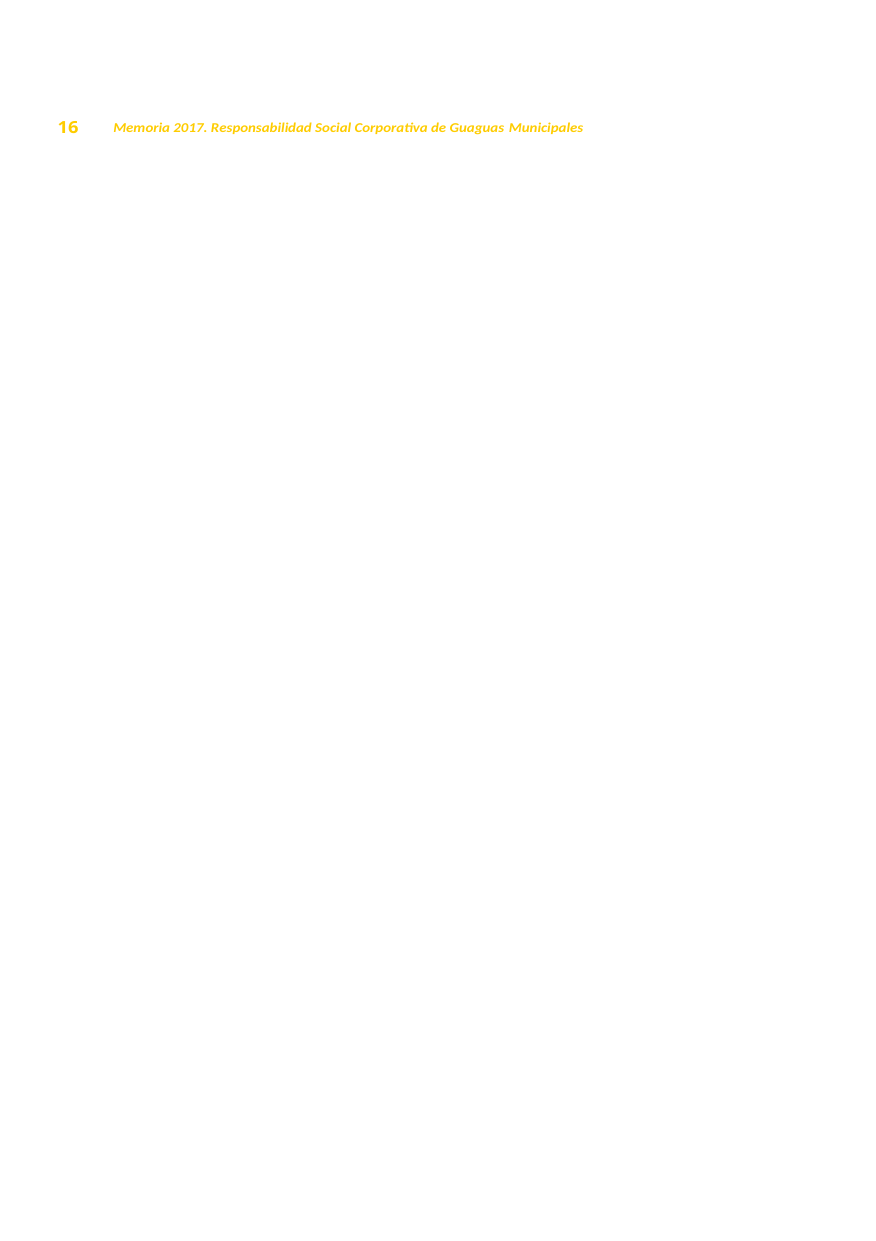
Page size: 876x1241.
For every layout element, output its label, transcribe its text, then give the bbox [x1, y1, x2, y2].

text 16 Memoria 2017. Responsabilidad Social Corporativa de Guaguas Municipales [57, 114, 827, 139]
